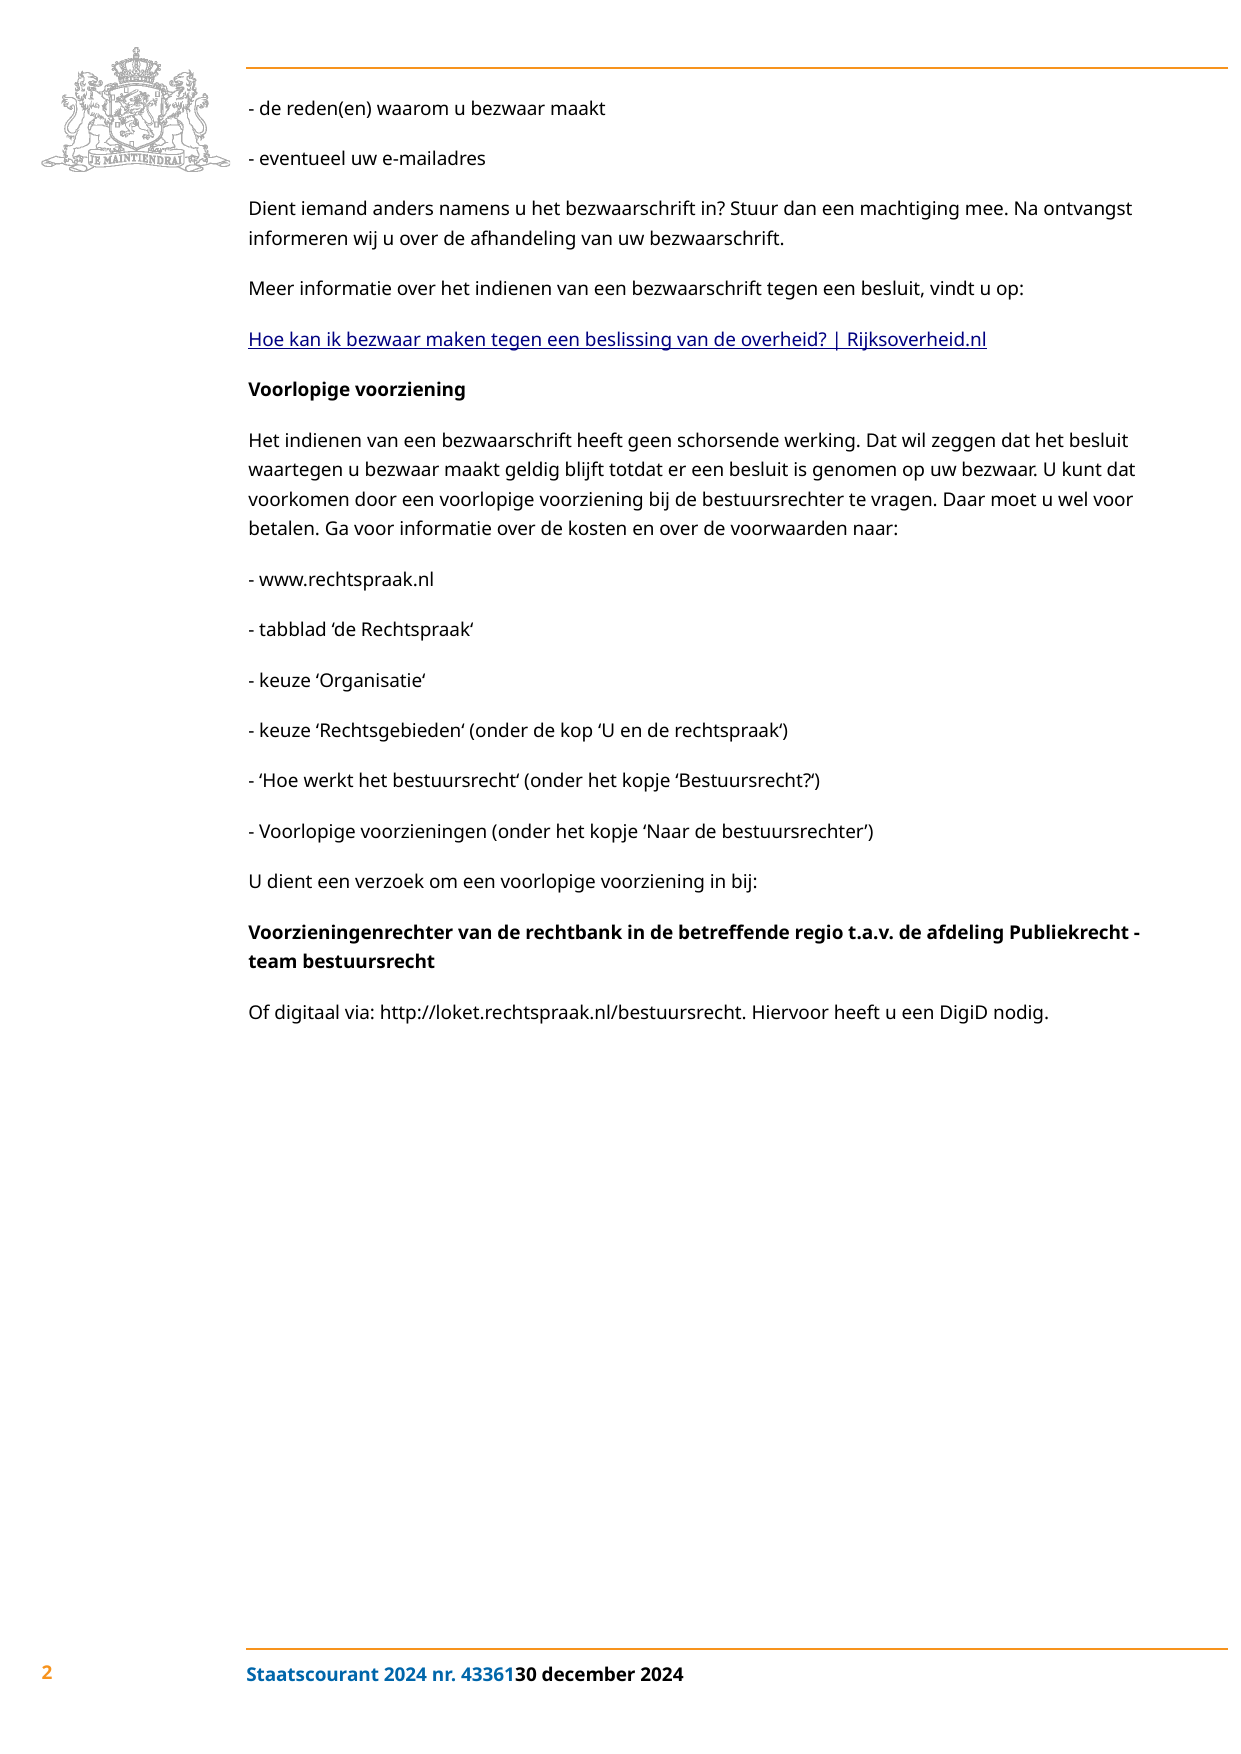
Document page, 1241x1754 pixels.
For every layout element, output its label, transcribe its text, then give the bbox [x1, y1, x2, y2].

text - tabblad ‘de Rechtspraak‘ [248, 616, 1152, 642]
text Het indienen van een bezwaarschrift heeft geen schorsende werking. Dat wil zeggen dat het besluit waartegen u bezwaar maakt geldig blijft totdat er een besluit is genomen op uw bezwaar. U kunt dat voorkomen door een voorlopige voorziening bij de bestuursrechter te vragen. Daar moet u wel voor betalen. Ga voor informatie over de kosten en over de voorwaarden naar: [248, 427, 1152, 541]
text - de reden(en) waarom u bezwaar maakt [248, 95, 1152, 121]
text Dient iemand anders namens u het bezwaarschrift in? Stuur dan een machtiging mee. Na ontvangst informeren wij u over de afhandeling van uw bezwaarschrift. [248, 196, 1152, 251]
text Hoe kan ik bezwaar maken tegen een beslissing van de overheid? | Rijksoverheid.nl [248, 326, 1152, 352]
text Voorlopige voorziening [248, 376, 1152, 402]
text - keuze ‘Rechtsgebieden‘ (onder de kop ‘U en de rechtspraak‘) [248, 717, 1152, 743]
text Of digitaal via: http://loket.rechtspraak.nl/bestuursrecht. Hiervoor heeft u een DigiD nodig. [248, 999, 1152, 1025]
text Voorzieningenrechter van de rechtbank in de betreffende regio t.a.v. de afdeling Publiekrecht - team bestuursrecht [248, 919, 1152, 974]
text - ‘Hoe werkt het bestuursrecht‘ (onder het kopje ‘Bestuursrecht?‘) [248, 768, 1152, 793]
text - www.rechtspraak.nl [248, 566, 1152, 592]
text - keuze ‘Organisatie‘ [248, 667, 1152, 693]
text Meer informatie over het indienen van een bezwaarschrift tegen een besluit, vindt u op: [248, 276, 1152, 301]
picture [41, 47, 231, 172]
text - Voorlopige voorzieningen (onder het kopje ‘Naar de bestuursrechter’) [248, 818, 1152, 844]
text - eventueel uw e-mailadres [248, 145, 1152, 171]
text U dient een verzoek om een voorlopige voorziening in bij: [248, 868, 1152, 894]
